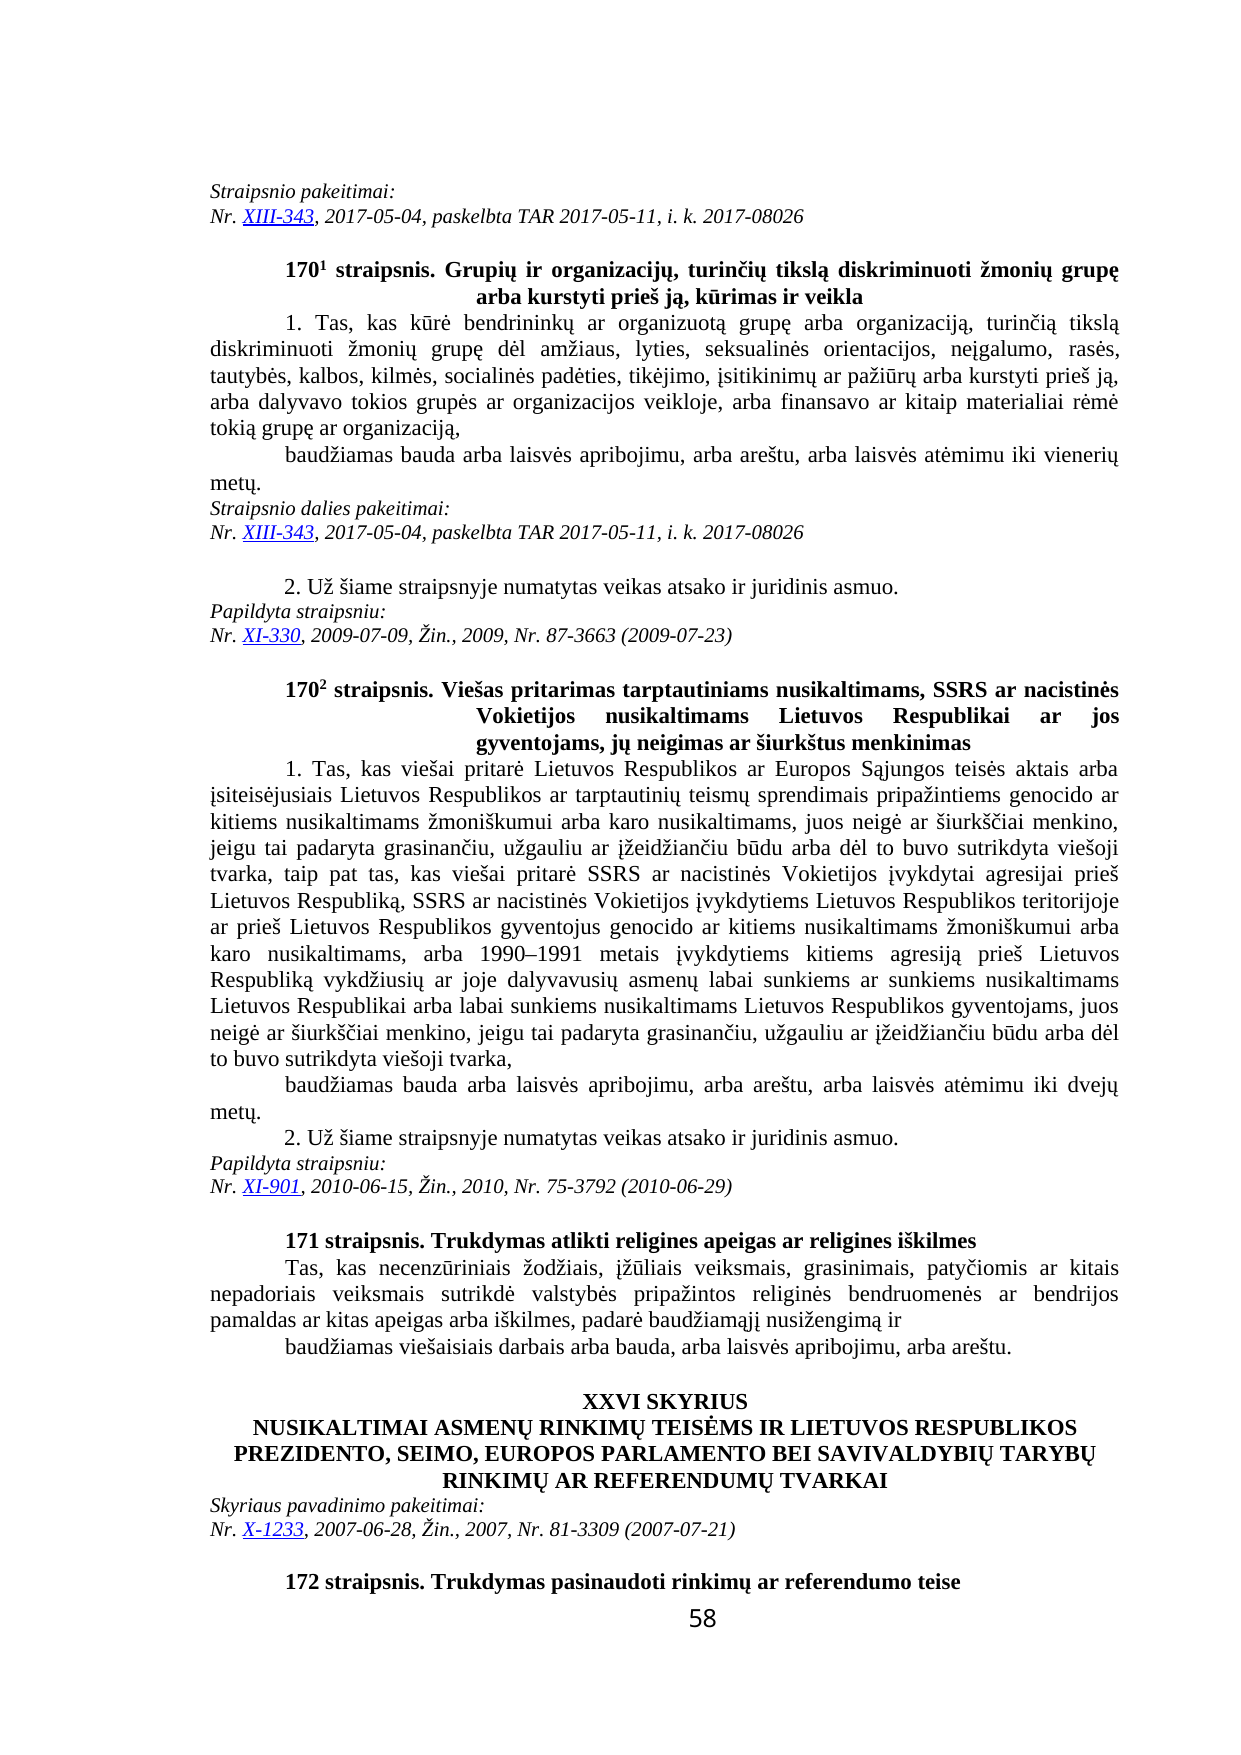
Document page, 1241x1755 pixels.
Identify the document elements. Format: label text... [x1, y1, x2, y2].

text 2. Už šiame straipsnyje numatytas veikas atsako ir juridinis asmuo. [210, 1124, 1120, 1150]
text Nr. XI-330, 2009-07-09, Žin., 2009, Nr. 87-3663 (2009-07-23) [210, 623, 1120, 647]
text 1. Tas, kas kūrė bendrininkų ar organizuotą grupę arba organizaciją, turinčią tikslą diskriminuoti žmonių grupę dėl amžiaus, lyties, seksualinės orientacijos, neįgalumo, rasės, tautybės, kalbos, kilmės, socialinės padėties, tikėjimo, įsitikinimų ar pažiūrų arba kurstyti prieš ją, arba dalyvavo tokios grupės ar organizacijos veikloje, arba finansavo ar kitaip materialiai rėmė tokią grupę ar organizaciją, [210, 309, 1120, 441]
subtitle XXVI SKYRIUS [210, 1388, 1120, 1414]
text Nr. X-1233, 2007-06-28, Žin., 2007, Nr. 81-3309 (2007-07-21) [210, 1517, 1120, 1541]
text 1. Tas, kas viešai pritarė Lietuvos Respublikos ar Europos Sąjungos teisės aktais arba įsiteisėjusiais Lietuvos Respublikos ar tarptautinių teismų sprendimais pripažintiems genocido ar kitiems nusikaltimams žmoniškumui arba karo nusikaltimams, juos neigė ar šiurkščiai menkino, jeigu tai padaryta grasinančiu, užgauliu ar įžeidžiančiu būdu arba dėl to buvo sutrikdyta viešoji tvarka, taip pat tas, kas viešai pritarė SSRS ar nacistinės Vokietijos įvykdytai agresijai prieš Lietuvos Respubliką, SSRS ar nacistinės Vokietijos įvykdytiems Lietuvos Respublikos teritorijoje ar prieš Lietuvos Respublikos gyventojus genocido ar kitiems nusikaltimams žmoniškumui arba karo nusikaltimams, arba 1990–1991 metais įvykdytiems kitiems agresiją prieš Lietuvos Respubliką vykdžiusių ar joje dalyvavusių asmenų labai sunkiems ar sunkiems nusikaltimams Lietuvos Respublikai arba labai sunkiems nusikaltimams Lietuvos Respublikos gyventojams, juos neigė ar šiurkščiai menkino, jeigu tai padaryta grasinančiu, užgauliu ar įžeidžiančiu būdu arba dėl to buvo sutrikdyta viešoji tvarka, [210, 755, 1120, 1071]
text Nr. XIII-343, 2017-05-04, paskelbta TAR 2017-05-11, i. k. 2017-08026 [210, 520, 1120, 544]
text Straipsnio pakeitimai: [210, 179, 1120, 203]
text Straipsnio dalies pakeitimai: [210, 496, 1120, 520]
text baudžiamas bauda arba laisvės apribojimu, arba areštu, arba laisvės atėmimu iki vienerių metų. [210, 441, 1120, 496]
text Skyriaus pavadinimo pakeitimai: [210, 1493, 1120, 1517]
text baudžiamas viešaisiais darbais arba bauda, arba laisvės apribojimu, arba areštu. [210, 1333, 1120, 1359]
text NUSIKALTIMAI ASMENŲ RINKIMŲ TEISĖMS IR LIETUVOS RESPUBLIKOS PREZIDENTO, SEIMO, EUROPOS PARLAMENTO BEI SAVIVALDYBIŲ TARYBŲ RINKIMŲ AR REFERENDUMŲ TVARKAI [210, 1414, 1120, 1493]
text Nr. XIII-343, 2017-05-04, paskelbta TAR 2017-05-11, i. k. 2017-08026 [210, 203, 1120, 228]
text baudžiamas bauda arba laisvės apribojimu, arba areštu, arba laisvės atėmimu iki dvejų metų. [210, 1071, 1120, 1124]
text 2. Už šiame straipsnyje numatytas veikas atsako ir juridinis asmuo. [210, 573, 1120, 599]
text Nr. XI-901, 2010-06-15, Žin., 2010, Nr. 75-3792 (2010-06-29) [210, 1174, 1120, 1198]
text Papildyta straipsniu: [210, 1150, 1120, 1174]
text 172 straipsnis. Trukdymas pasinaudoti rinkimų ar referendumo teise [210, 1568, 1120, 1594]
text Papildyta straipsniu: [210, 599, 1120, 623]
text Tas, kas necenzūriniais žodžiais, įžūliais veiksmais, grasinimais, patyčiomis ar kitais nepadoriais veiksmais sutrikdė valstybės pripažintos religinės bendruomenės ar bendrijos pamaldas ar kitas apeigas arba iškilmes, padarė baudžiamąjį nusižengimą ir [210, 1254, 1120, 1333]
text 171 straipsnis. Trukdymas atlikti religines apeigas ar religines iškilmes [210, 1227, 1120, 1254]
text 1702 straipsnis. Viešas pritarimas tarptautiniams nusikaltimams, SSRS ar nacistinės Vokietijos nusikaltimams Lietuvos Respublikai ar jos gyventojams, jų neigimas ar šiurkštus menkinimas [285, 676, 1120, 755]
text 1701 straipsnis. Grupių ir organizacijų, turinčių tikslą diskriminuoti žmonių grupę arba kurstyti prieš ją, kūrimas ir veikla [285, 256, 1120, 309]
